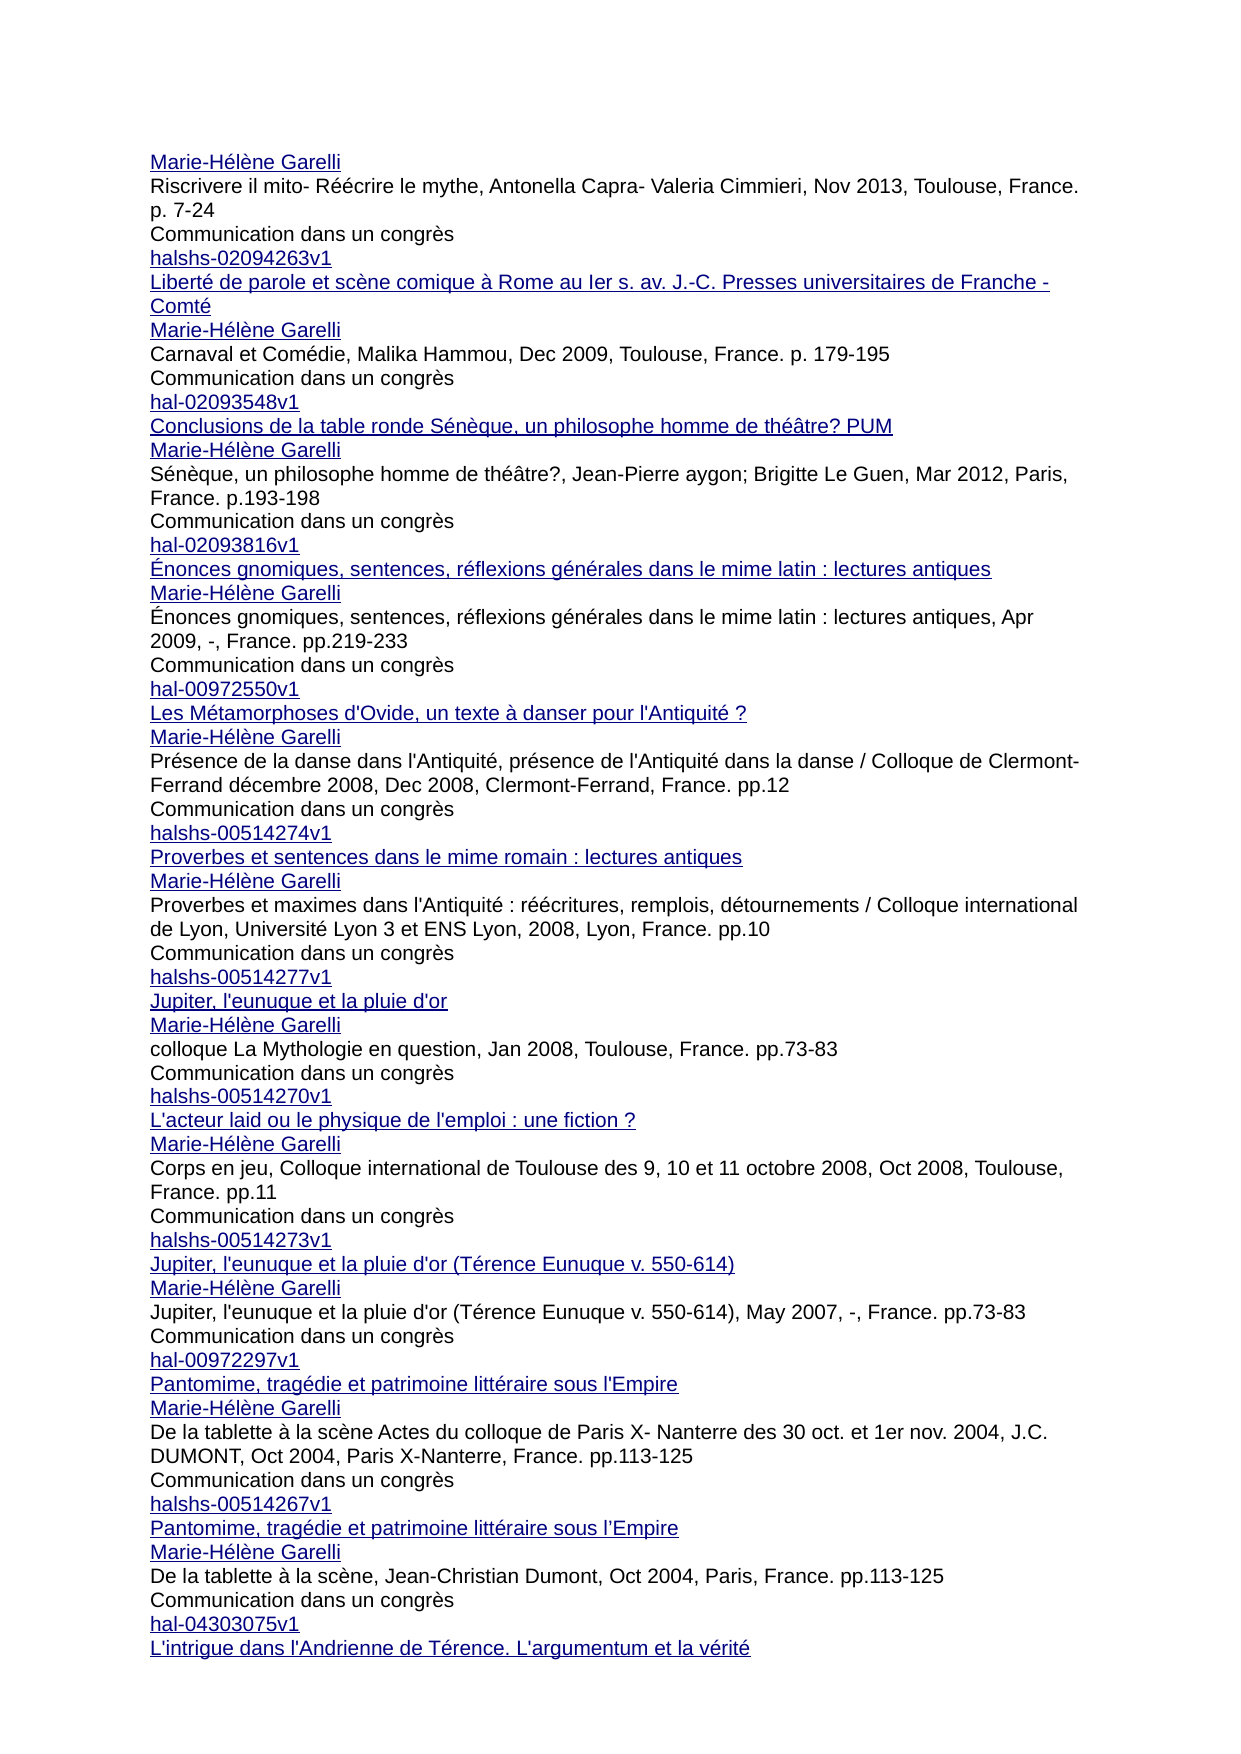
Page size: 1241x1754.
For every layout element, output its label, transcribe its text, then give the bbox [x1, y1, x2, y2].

table_cell Les Métamorphoses d'Ovide, un texte à danser pour l'Antiquité ? Marie-Hélène Garelli Présence de la danse dans l'Antiquité, présence de l'Antiquité dans la danse / Colloque de Clermont-Ferrand décembre 2008, Dec 2008, Clermont-Ferrand, France. pp.12 Communication dans un congrès halshs-00514274v1 [150, 701, 1090, 845]
table_cell Conclusions de la table ronde Sénèque, un philosophe homme de théâtre? PUM Marie-Hélène Garelli Sénèque, un philosophe homme de théâtre?, Jean-Pierre aygon; Brigitte Le Guen, Mar 2012, Paris, France. p.193-198 Communication dans un congrès hal-02093816v1 [150, 414, 1090, 557]
table_cell Pantomime, tragédie et patrimoine littéraire sous l'Empire Marie-Hélène Garelli De la tablette à la scène Actes du colloque de Paris X- Nanterre des 30 oct. et 1er nov. 2004, J.C. DUMONT, Oct 2004, Paris X-Nanterre, France. pp.113-125 Communication dans un congrès halshs-00514267v1 [150, 1372, 1090, 1516]
table_cell L'acteur laid ou le physique de l'emploi : une fiction ? Marie-Hélène Garelli Corps en jeu, Colloque international de Toulouse des 9, 10 et 11 octobre 2008, Oct 2008, Toulouse, France. pp.11 Communication dans un congrès halshs-00514273v1 [150, 1108, 1090, 1252]
table_cell L'intrigue dans l'Andrienne de Térence. L'argumentum et la vérité [150, 1635, 1090, 1659]
table_cell Jupiter, l'eunuque et la pluie d'or (Térence Eunuque v. 550-614) Marie-Hélène Garelli Jupiter, l'eunuque et la pluie d'or (Térence Eunuque v. 550-614), May 2007, -, France. pp.73-83 Communication dans un congrès hal-00972297v1 [150, 1252, 1090, 1372]
table_cell Pantomime, tragédie et patrimoine littéraire sous l’Empire Marie-Hélène Garelli De la tablette à la scène, Jean-Christian Dumont, Oct 2004, Paris, France. pp.113-125 Communication dans un congrès hal-04303075v1 [150, 1516, 1090, 1635]
table_cell Énonces gnomiques, sentences, réflexions générales dans le mime latin : lectures antiques Marie-Hélène Garelli Énonces gnomiques, sentences, réflexions générales dans le mime latin : lectures antiques, Apr 2009, -, France. pp.219-233 Communication dans un congrès hal-00972550v1 [150, 557, 1090, 701]
table_cell Jupiter, l'eunuque et la pluie d'or Marie-Hélène Garelli colloque La Mythologie en question, Jan 2008, Toulouse, France. pp.73-83 Communication dans un congrès halshs-00514270v1 [150, 989, 1090, 1108]
table_cell Proverbes et sentences dans le mime romain : lectures antiques Marie-Hélène Garelli Proverbes et maximes dans l'Antiquité : réécritures, remplois, détournements / Colloque international de Lyon, Université Lyon 3 et ENS Lyon, 2008, Lyon, France. pp.10 Communication dans un congrès halshs-00514277v1 [150, 845, 1090, 988]
table_cell Marie-Hélène Garelli Riscrivere il mito- Réécrire le mythe, Antonella Capra- Valeria Cimmieri, Nov 2013, Toulouse, France. p. 7-24 Communication dans un congrès halshs-02094263v1 [150, 150, 1090, 270]
table_cell Liberté de parole et scène comique à Rome au Ier s. av. J.-C. Presses universitaires de Franche -Comté Marie-Hélène Garelli Carnaval et Comédie, Malika Hammou, Dec 2009, Toulouse, France. p. 179-195 Communication dans un congrès hal-02093548v1 [150, 270, 1090, 413]
